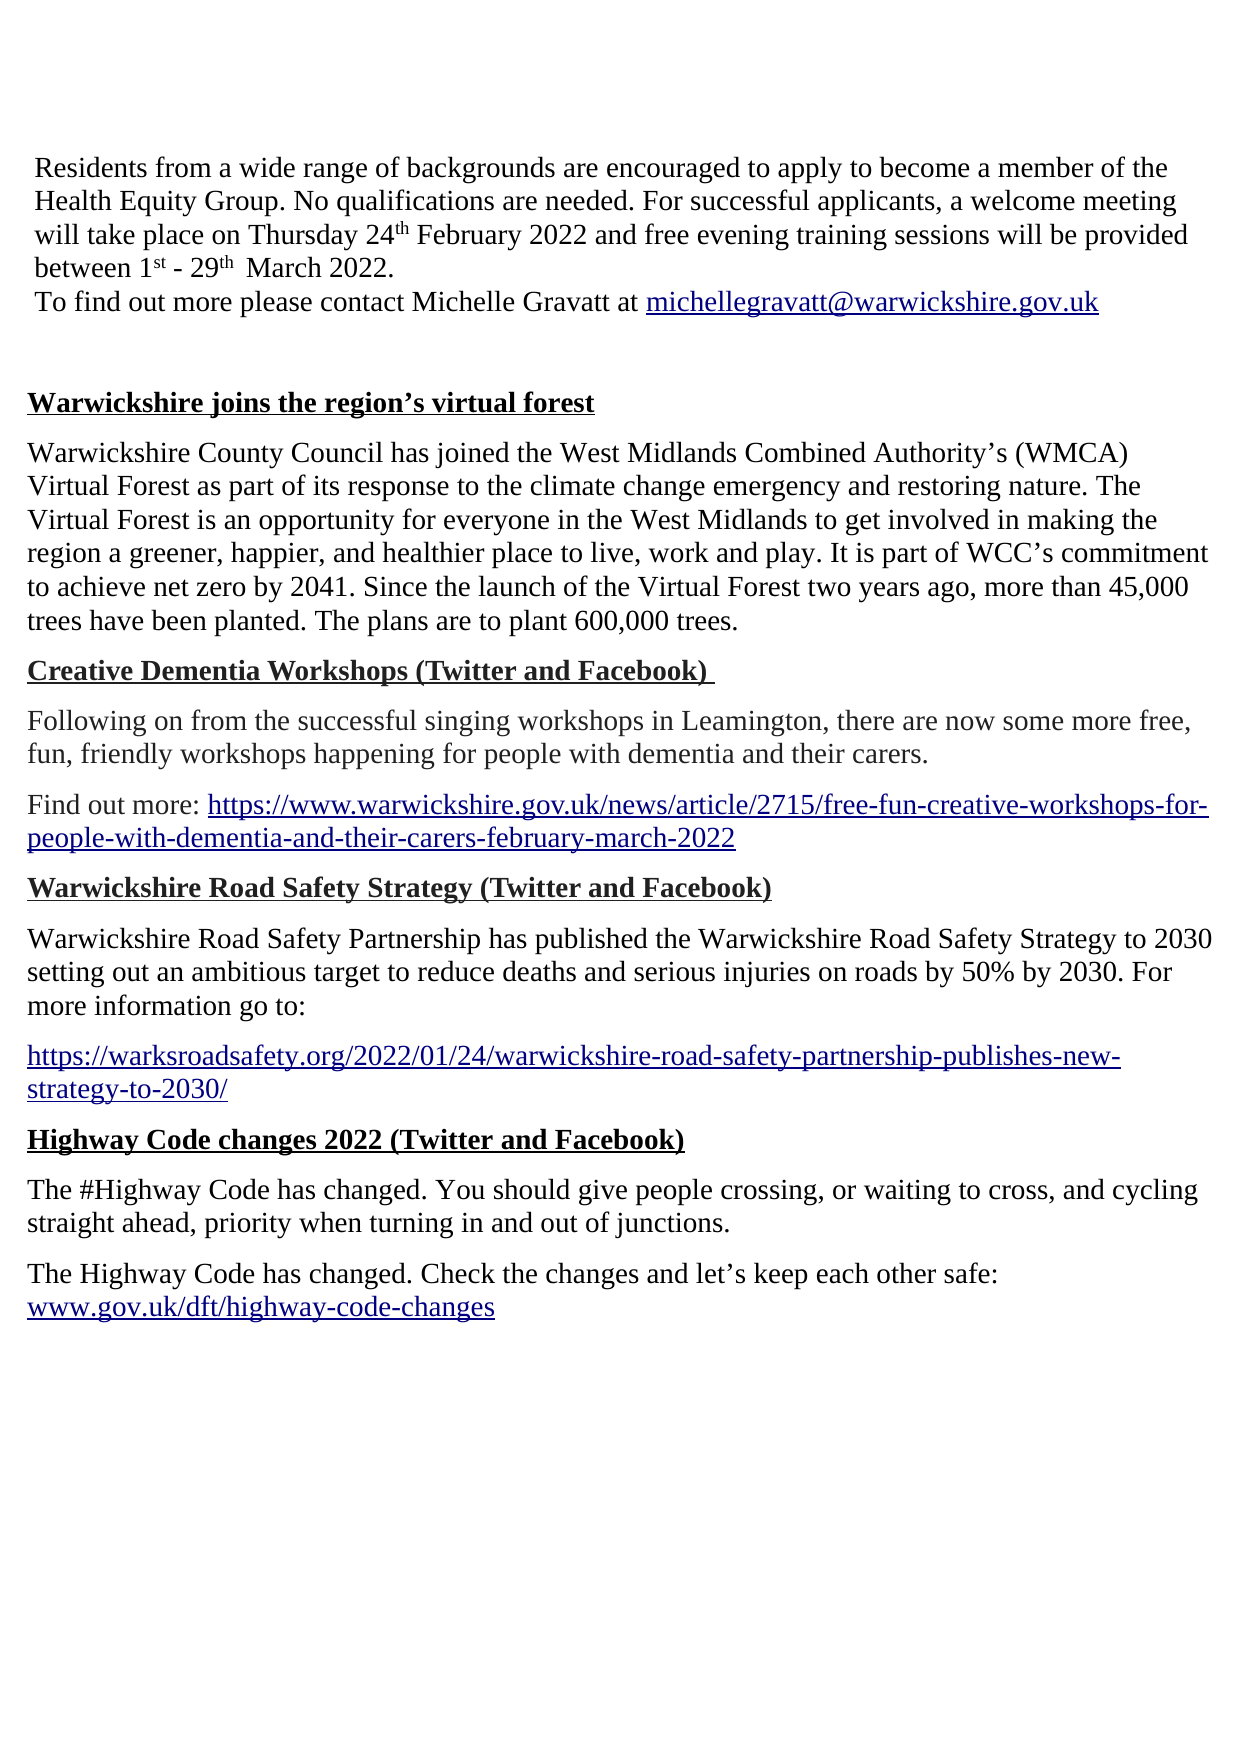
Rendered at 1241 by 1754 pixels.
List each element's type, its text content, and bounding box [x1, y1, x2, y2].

table_cell ​Make a difference to the lives of children and young people Warwickshire County Council is looking to all members of the community to ask them what they can do to help make the County the best place for children and young people to grow and learn. The Council is looking to businesses, organisations and individuals for ideas, no matter how small, which will nurture the next generation. This will be the key to the success of Child Friendly Warwickshire, an exciting programme bringing the County together in a collective mission to create opportunities and lasting and positive change to young people. It will ensure their voices are heard, that they are safe, happy and healthy and equipped with the skills to lead the best lives they can. The programme needs support of everyone in the community so that every child and young person, no matter their background, has every chance to flourish. Warwickshire joins the region’s virtual forest Warwickshire County Council has joined the West Midlands Combined Authority’s (WMCA) Virtual Forest as part of its response to the climate change emergency and restoring nature. The Virtual Forest is an opportunity for everyone in the West Midlands to get involved in making the region a greener, happier, and healthier place to live, work and play. It is part of WCC’s commitment to achieve net zero by 2041. Since the launch of the Virtual Forest two years ago, more than 45,000 trees have been planted. The plans are to plant 600,000 trees. Creative Dementia Workshops (Twitter and Facebook) Following on from the successful singing workshops in Leamington, there are now some more free, fun, friendly workshops happening for people with dementia and their carers. Find out more: https://www.warwickshire.gov.uk/news/article/2715/free-fun-creative-workshops-for-people-with-dementia-and-their-carers-february-march-2022 Warwickshire Road Safety Strategy (Twitter and Facebook) Warwickshire Road Safety Partnership has published the Warwickshire Road Safety Strategy to 2030 setting out an ambitious target to reduce deaths and serious injuries on roads by 50% by 2030. For more information go to: https://warksroadsafety.org/2022/01/24/warwickshire-road-safety-partnership-publishes-new-strategy-to-2030/ Highway Code changes 2022 (Twitter and Facebook) The #Highway Code has changed. You should give people crossing, or waiting to cross, and cycling straight ahead, priority when turning in and out of junctions. The Highway Code has changed. Check the changes and let’s keep each other safe: www.gov.uk/dft/highway-code-changes Mitigating the impact of COVID-19 on ethnically diverse communities Covid-19 and health inequalities Joint Communities and Adult Social Care & Health OSC Dr Shade Agboola Director of Public Health for Warwickshire COVID-19 highlighted and sometimes exacerbated existing inequalities Ethnicity – unequal COVID-19 health outcomes PHE reports: Beyond the data: Understanding the impact of COVID-19 on BAME groups Disparities in the risk and outcomes of COVID-19 People from BAME communities had higher rates of COVID-19 mortality and morbidity compared to White British The report made seven recommendations for implementation, including “Support” community participatory research to understand the wider determinants of COVID-19 in BAME communities, and to develop readily implementable and scalable programmes to reduce risk and improve health outcomes” Survey A detailed questionnaire was circulated to Warwickshire residents 39 people from ethnically diverse communities (small sample size) Experiences of accessing a GP Experiences of caring for others Experiences of lockdown Long term physical health conditions Case studies Long term physical health conditions Mental health difficulties Isolation Accommodation issues Vaccine hesitancy Ofsted report Ofsted published its report on the inspection of Warwickshire children’s services which took place in November 2021. Warwickshire County Council are delighted to announce that the inspection team found the local authority to be performing well grading us ‘good’ in all areas. This is such great news. As part of the inspection, Ofsted inspectors spoke with children, young people, and families to hear their views, as well as partner agencies and social workers. They also visited a wide range of our services for families. Following the last inspection, the Council has implemented a wide range of measures to make sure that the needs of children in Warwickshire are better met. Children and young people in Coventry and Warwickshire are invited to take on a heroic challenge to win £2,500 for climate change funding for their school. Children and young people in Coventry and Warwickshire are being invited to submit their ideas on what it means to be a climate change hero as part of the Young Green Shoots competition run by Warwickshire County Council For more information visit: https://www.childfriendlywarwickshire.co.uk/. Chris Mills County Councillor Kineton and Red Horse [27, 150, 1213, 1585]
table_cell Residents from a wide range of backgrounds are encouraged to apply to become a member of the Health Equity Group. No qualifications are needed. For successful applicants, a welcome meeting will take place on Thursday 24th February 2022 and free evening training sessions will be provided between 1st - 29th March 2022. To find out more please contact Michelle Gravatt at michellegravatt@warwickshire.gov.uk [34, 150, 1206, 351]
